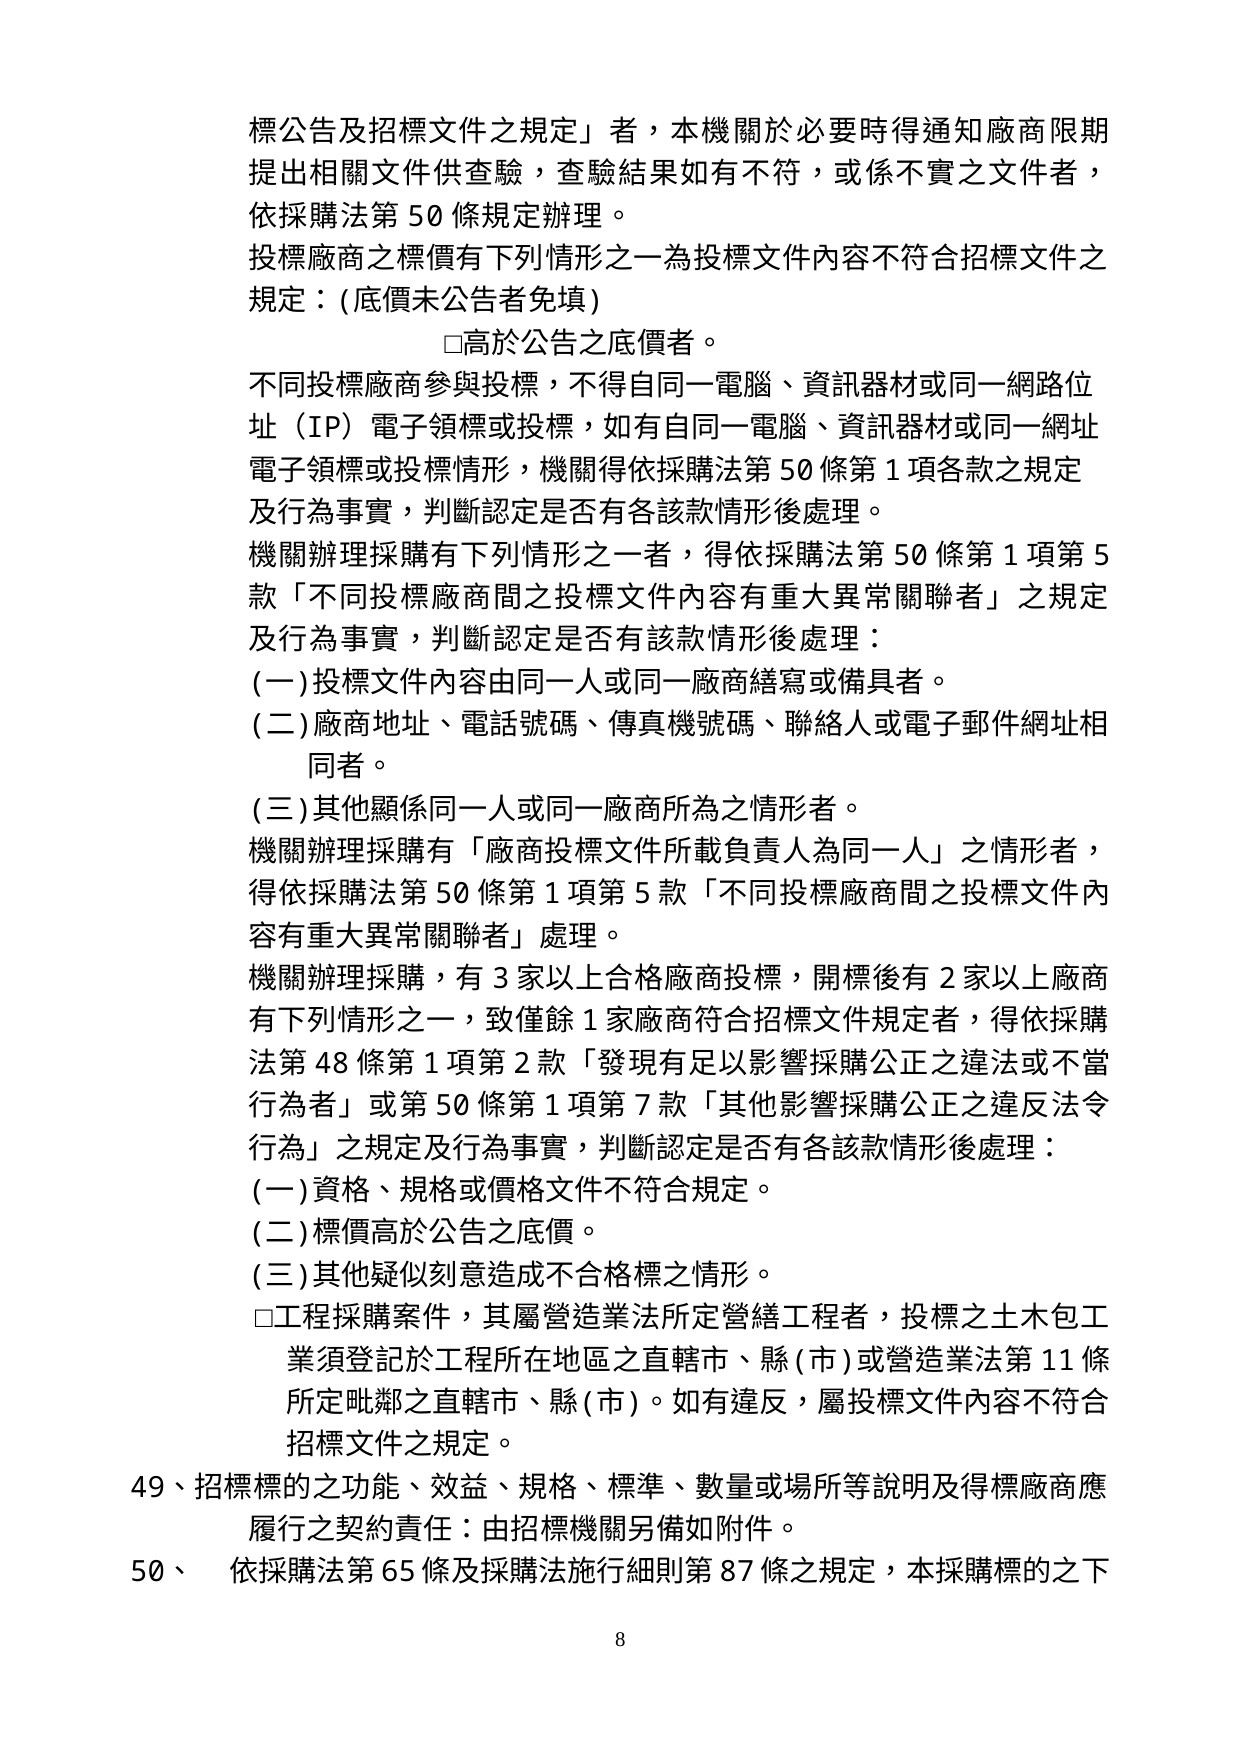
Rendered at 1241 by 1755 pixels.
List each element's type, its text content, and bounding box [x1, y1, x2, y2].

text 不同投標廠商參與投標，不得自同一電腦、資訊器材或同一網路位址（IP）電子領標或投標，如有自同一電腦、資訊器材或同一網址電子領標或投標情形，機關得依採購法第50條第1項各款之規定及行為事實，判斷認定是否有各該款情形後處理。 [248, 362, 1110, 531]
list 招標標的之功能、效益、規格、標準、數量或場所等說明及得標廠商應履行之契約責任：由招標機關另備如附件。 [130, 1463, 1110, 1548]
text (一)投標文件內容由同一人或同一廠商繕寫或備具者。 [248, 658, 1110, 701]
text 投標廠商之標價有下列情形之一為投標文件內容不符合招標文件之規定：(底價未公告者免填) [248, 235, 1110, 319]
list 依採購法第65條及採購法施行細則第87條之規定，本採購標的之下 [130, 1548, 1110, 1590]
text 機關辦理採購有「廠商投標文件所載負責人為同一人」之情形者，得依採購法第50條第1項第5款「不同投標廠商間之投標文件內容有重大異常關聯者」處理。 [248, 828, 1110, 954]
text 機關辦理採購有下列情形之一者，得依採購法第50條第1項第5款「不同投標廠商間之投標文件內容有重大異常關聯者」之規定及行為事實，判斷認定是否有該款情形後處理： [248, 531, 1110, 658]
text □工程採購案件，其屬營造業法所定營繕工程者，投標之土木包工業須登記於工程所在地區之直轄市、縣(市)或營造業法第11條所定毗鄰之直轄市、縣(市)。如有違反，屬投標文件內容不符合招標文件之規定。 [255, 1294, 1110, 1463]
text (二)廠商地址、電話號碼、傳真機號碼、聯絡人或電子郵件網址相同者。 [248, 701, 1110, 785]
text □高於公告之底價者。 [287, 319, 1110, 362]
text (二)標價高於公告之底價。 [248, 1209, 1110, 1251]
text (三)其他疑似刻意造成不合格標之情形。 [248, 1251, 1110, 1294]
text 機關辦理採購，有3家以上合格廠商投標，開標後有2家以上廠商有下列情形之一，致僅餘1家廠商符合招標文件規定者，得依採購法第48條第1項第2款「發現有足以影響採購公正之違法或不當行為者」或第50條第1項第7款「其他影響採購公正之違反法令行為」之規定及行為事實，判斷認定是否有各該款情形後處理： [248, 954, 1110, 1166]
text (一)資格、規格或價格文件不符合規定。 [248, 1166, 1110, 1209]
text (三)其他顯係同一人或同一廠商所為之情形者。 [248, 785, 1110, 828]
list 標公告及招標文件之規定」者，本機關於必要時得通知廠商限期提出相關文件供查驗，查驗結果如有不符，或係不實之文件者，依採購法第50條規定辦理。 [130, 108, 1110, 235]
